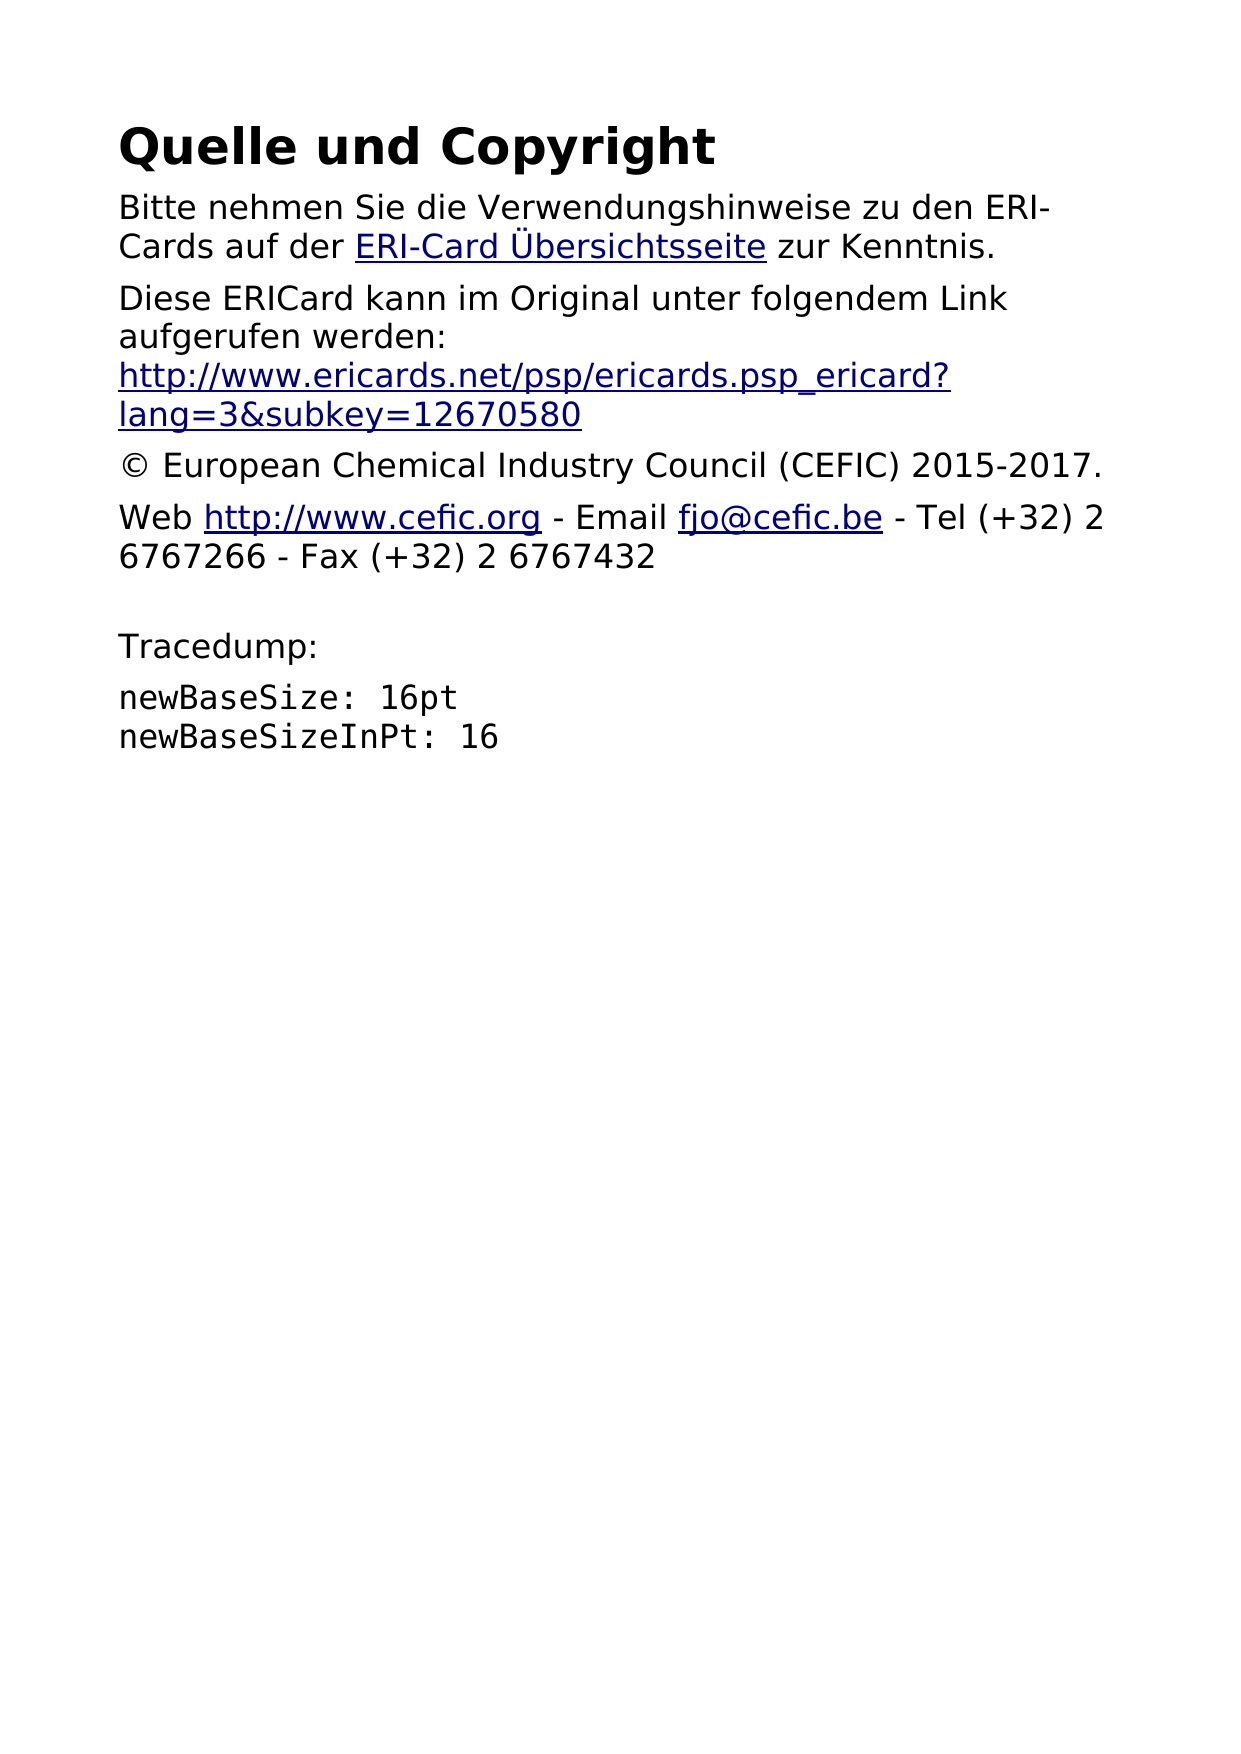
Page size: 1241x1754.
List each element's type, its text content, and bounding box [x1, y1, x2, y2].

text © European Chemical Industry Council (CEFIC) 2015-2017. [118, 447, 1122, 486]
subtitle Quelle und Copyright [118, 118, 1122, 176]
text Bitte nehmen Sie die Verwendungshinweise zu den ERI-Cards auf der ERI-Card Übersichtsseite zur Kenntnis. [118, 189, 1122, 267]
text newBaseSize: 16pt newBaseSizeInPt: 16 [118, 679, 1122, 756]
text Diese ERICard kann im Original unter folgendem Link aufgerufen werden: http://www.ericards.net/psp/ericards.psp_ericard?lang=3&subkey=12670580 [118, 279, 1122, 434]
text Tracedump: [118, 588, 1122, 666]
text Web http://www.cefic.org - Email fjo@cefic.be - Tel (+32) 2 6767266 - Fax (+32) 2 6767432 [118, 498, 1122, 576]
